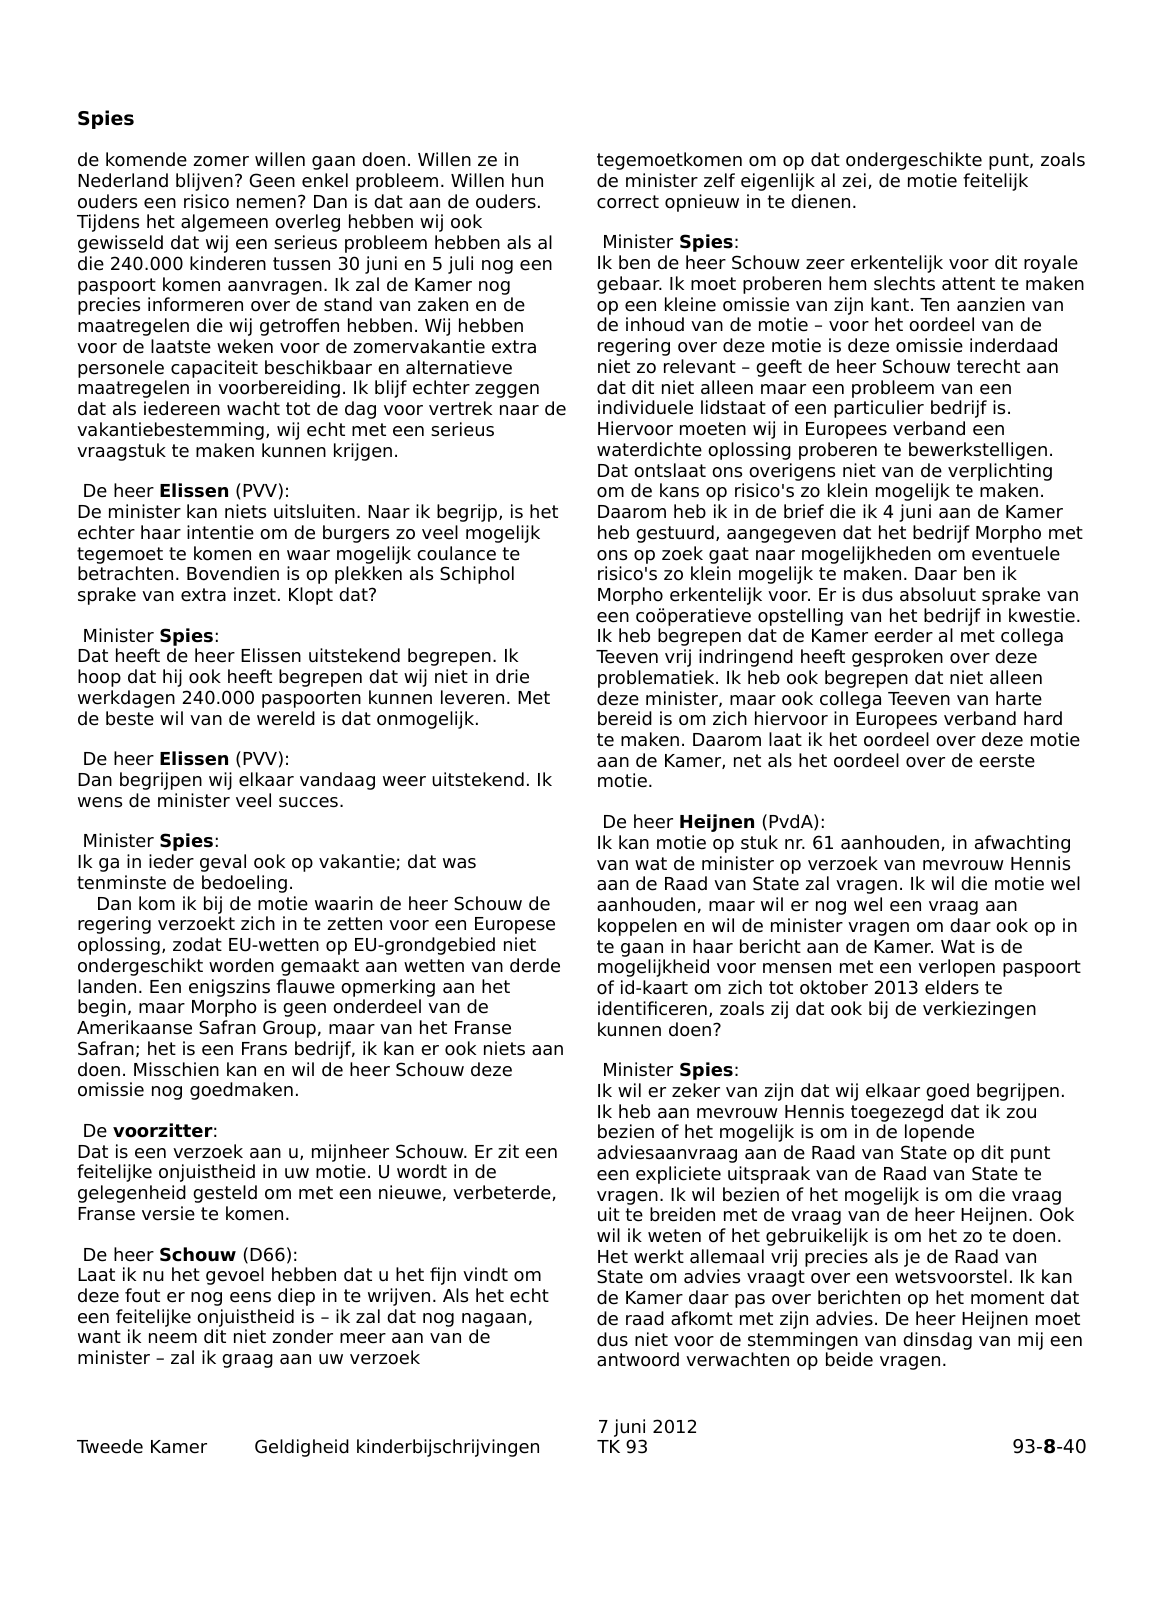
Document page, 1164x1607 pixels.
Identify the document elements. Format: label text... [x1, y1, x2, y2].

text Minister Spies: [596, 232, 1087, 253]
text Ik wil er zeker van zijn dat wij elkaar goed begrijpen. Ik heb aan mevrouw Hennis toegezegd dat ik zou bezien of het mogelijk is om in de lopende adviesaanvraag aan de Raad van State op dit punt een expliciete uitspraak van de Raad van State te vragen. Ik wil bezien of het mogelijk is om die vraag uit te breiden met de vraag van de heer Heijnen. Ook wil ik weten of het gebruikelijk is om het zo te doen. Het werkt allemaal vrij precies als je de Raad van State om advies vraagt over een wetsvoorstel. Ik kan de Kamer daar pas over berichten op het moment dat de raad afkomt met zijn advies. De heer Heijnen moet dus niet voor de stemmingen van dinsdag van mij een antwoord verwachten op beide vragen. [596, 1081, 1087, 1371]
text De minister kan niets uitsluiten. Naar ik begrijp, is het echter haar intentie om de burgers zo veel mogelijk tegemoet te komen en waar mogelijk coulance te betrachten. Bovendien is op plekken als Schiphol sprake van extra inzet. Klopt dat? [77, 502, 567, 606]
text de komende zomer willen gaan doen. Willen ze in Nederland blijven? Geen enkel probleem. Willen hun ouders een risico nemen? Dan is dat aan de ouders. Tijdens het algemeen overleg hebben wij ook gewisseld dat wij een serieus probleem hebben als al die 240.000 kinderen tussen 30 juni en 5 juli nog een paspoort komen aanvragen. Ik zal de Kamer nog precies informeren over de stand van zaken en de maatregelen die wij getroffen hebben. Wij hebben voor de laatste weken voor de zomervakantie extra personele capaciteit beschikbaar en alternatieve maatregelen in voorbereiding. Ik blijf echter zeggen dat als iedereen wacht tot de dag voor vertrek naar de vakantiebestemming, wij echt met een serieus vraagstuk te maken kunnen krijgen. [77, 150, 567, 461]
text Minister Spies: [77, 626, 567, 646]
text De heer Schouw (D66): [77, 1244, 567, 1265]
text De voorzitter: [77, 1121, 567, 1142]
text Laat ik nu het gevoel hebben dat u het fijn vindt om deze fout er nog eens diep in te wrijven. Als het echt een feitelijke onjuistheid is – ik zal dat nog nagaan, want ik neem dit niet zonder meer aan van de minister – zal ik graag aan uw verzoek [77, 1265, 567, 1369]
text De heer Elissen (PVV): [77, 749, 567, 770]
text Ik ga in ieder geval ook op vakantie; dat was tenminste de bedoeling. [77, 852, 567, 893]
text Dat heeft de heer Elissen uitstekend begrepen. Ik hoop dat hij ook heeft begrepen dat wij niet in drie werkdagen 240.000 paspoorten kunnen leveren. Met de beste wil van de wereld is dat onmogelijk. [77, 646, 567, 729]
text Dan begrijpen wij elkaar vandaag weer uitstekend. Ik wens de minister veel succes. [77, 770, 567, 811]
text Minister Spies: [596, 1060, 1087, 1081]
text Ik ben de heer Schouw zeer erkentelijk voor dit royale gebaar. Ik moet proberen hem slechts attent te maken op een kleine omissie van zijn kant. Ten aanzien van de inhoud van de motie – voor het oordeel van de regering over deze motie is deze omissie inderdaad niet zo relevant – geeft de heer Schouw terecht aan dat dit niet alleen maar een probleem van een individuele lidstaat of een particulier bedrijf is. Hiervoor moeten wij in Europees verband een waterdichte oplossing proberen te bewerkstelligen. Dat ontslaat ons overigens niet van de verplichting om de kans op risico's zo klein mogelijk te maken. Daarom heb ik in de brief die ik 4 juni aan de Kamer heb gestuurd, aangegeven dat het bedrijf Morpho met ons op zoek gaat naar mogelijkheden om eventuele risico's zo klein mogelijk te maken. Daar ben ik Morpho erkentelijk voor. Er is dus absoluut sprake van een coöperatieve opstelling van het bedrijf in kwestie. Ik heb begrepen dat de Kamer eerder al met collega Teeven vrij indringend heeft gesproken over deze problematiek. Ik heb ook begrepen dat niet alleen deze minister, maar ook collega Teeven van harte bereid is om zich hiervoor in Europees verband hard te maken. Daarom laat ik het oordeel over deze motie aan de Kamer, net als het oordeel over de eerste motie. [596, 253, 1087, 792]
text tegemoetkomen om op dat ondergeschikte punt, zoals de minister zelf eigenlijk al zei, de motie feitelijk correct opnieuw in te dienen. [596, 150, 1087, 212]
text De heer Elissen (PVV): [77, 481, 567, 502]
text Dat is een verzoek aan u, mijnheer Schouw. Er zit een feitelijke onjuistheid in uw motie. U wordt in de gelegenheid gesteld om met een nieuwe, verbeterde, Franse versie te komen. [77, 1142, 567, 1224]
text De heer Heijnen (PvdA): [596, 812, 1087, 833]
text Minister Spies: [77, 831, 567, 852]
text Ik kan motie op stuk nr. 61 aanhouden, in afwachting van wat de minister op verzoek van mevrouw Hennis aan de Raad van State zal vragen. Ik wil die motie wel aanhouden, maar wil er nog wel een vraag aan koppelen en wil de minister vragen om daar ook op in te gaan in haar bericht aan de Kamer. Wat is de mogelijkheid voor mensen met een verlopen paspoort of id-kaart om zich tot oktober 2013 elders te identificeren, zoals zij dat ook bij de verkiezingen kunnen doen? [596, 833, 1087, 1040]
text Dan kom ik bij de motie waarin de heer Schouw de regering verzoekt zich in te zetten voor een Europese oplossing, zodat EU-wetten op EU-grondgebied niet ondergeschikt worden gemaakt aan wetten van derde landen. Een enigszins flauwe opmerking aan het begin, maar Morpho is geen onderdeel van de Amerikaanse Safran Group, maar van het Franse Safran; het is een Frans bedrijf, ik kan er ook niets aan doen. Misschien kan en wil de heer Schouw deze omissie nog goedmaken. [77, 893, 567, 1101]
